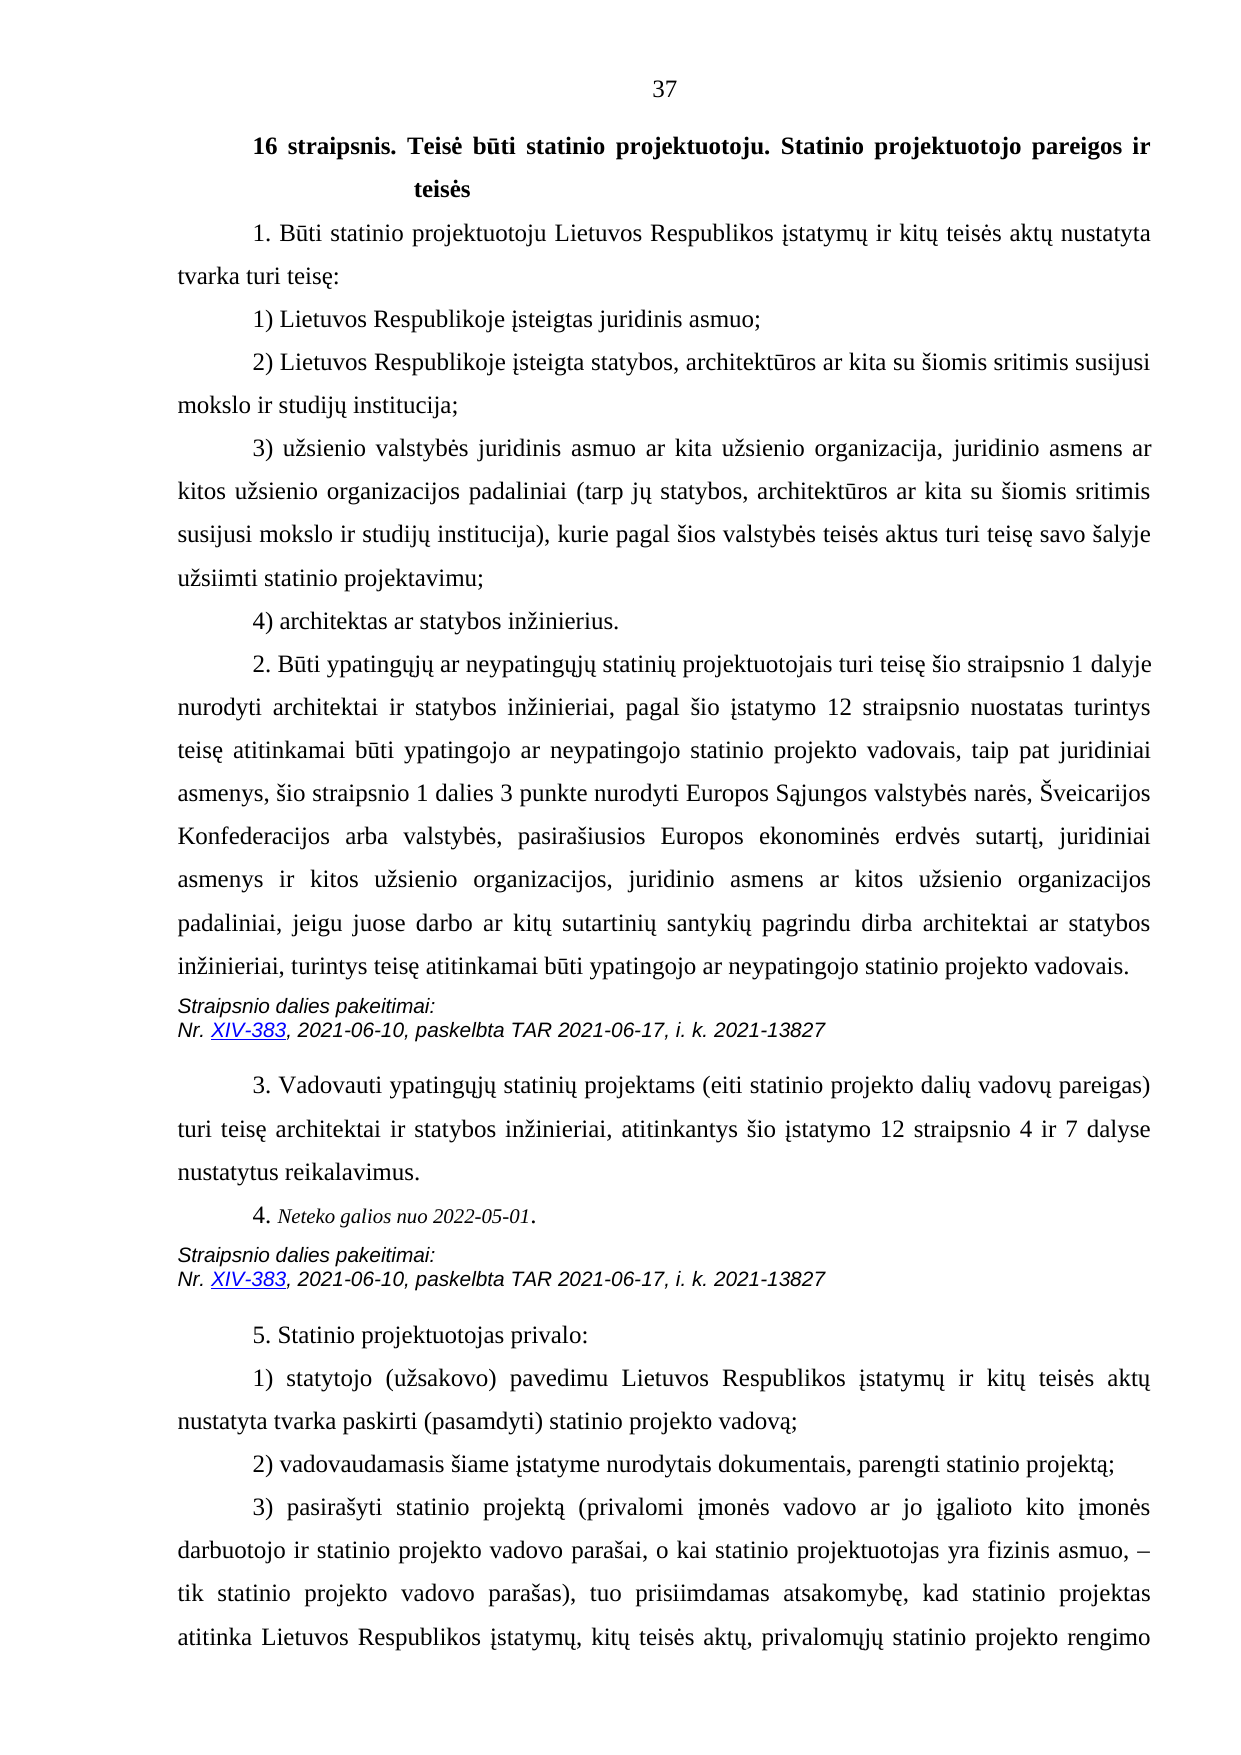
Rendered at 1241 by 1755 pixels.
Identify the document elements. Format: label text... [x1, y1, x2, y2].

text 16 straipsnis. Teisė būti statinio projektuotoju. Statinio projektuotojo pareigos ir teisės [252, 131, 1152, 203]
text 3. Vadovauti ypatingųjų statinių projektams (eiti statinio projekto dalių vadovų pareigas) turi teisę architektai ir statybos inžinieriai, atitinkantys šio įstatymo 12 straipsnio 4 ir 7 dalyse nustatytus reikalavimus. [177, 1071, 1152, 1186]
text 1) Lietuvos Respublikoje įsteigtas juridinis asmuo; [177, 304, 1152, 333]
text 5. Statinio projektuotojas privalo: [177, 1320, 1152, 1348]
text Straipsnio dalies pakeitimai: [177, 994, 1152, 1018]
text 3) pasirašyti statinio projektą (privalomi įmonės vadovo ar jo įgalioto kito įmonės darbuotojo ir statinio projekto vadovo parašai, o kai statinio projektuotojas yra fizinis asmuo, – tik statinio projekto vadovo parašas), tuo prisiimdamas atsakomybę, kad statinio projektas atitinka Lietuvos Respublikos įstatymų, kitų teisės aktų, privalomųjų statinio projekto rengimo [177, 1492, 1152, 1650]
text 1) statytojo (užsakovo) pavedimu Lietuvos Respublikos įstatymų ir kitų teisės aktų nustatyta tvarka paskirti (pasamdyti) statinio projekto vadovą; [177, 1363, 1152, 1435]
text Nr. XIV-383, 2021-06-10, paskelbta TAR 2021-06-17, i. k. 2021-13827 [177, 1267, 1152, 1291]
text Nr. XIV-383, 2021-06-10, paskelbta TAR 2021-06-17, i. k. 2021-13827 [177, 1018, 1152, 1042]
text 3) užsienio valstybės juridinis asmuo ar kita užsienio organizacija, juridinio asmens ar kitos užsienio organizacijos padaliniai (tarp jų statybos, architektūros ar kita su šiomis sritimis susijusi mokslo ir studijų institucija), kurie pagal šios valstybės teisės aktus turi teisę savo šalyje užsiimti statinio projektavimu; [177, 433, 1152, 591]
text 4) architektas ar statybos inžinierius. [177, 606, 1152, 634]
text 4. Neteko galios nuo 2022-05-01. [177, 1200, 1152, 1229]
text 2. Būti ypatingųjų ar neypatingųjų statinių projektuotojais turi teisę šio straipsnio 1 dalyje nurodyti architektai ir statybos inžinieriai, pagal šio įstatymo 12 straipsnio nuostatas turintys teisę atitinkamai būti ypatingojo ar neypatingojo statinio projekto vadovais, taip pat juridiniai asmenys, šio straipsnio 1 dalies 3 punkte nurodyti Europos Sąjungos valstybės narės, Šveicarijos Konfederacijos arba valstybės, pasirašiusios Europos ekonominės erdvės sutartį, juridiniai asmenys ir kitos užsienio organizacijos, juridinio asmens ar kitos užsienio organizacijos padaliniai, jeigu juose darbo ar kitų sutartinių santykių pagrindu dirba architektai ar statybos inžinieriai, turintys teisę atitinkamai būti ypatingojo ar neypatingojo statinio projekto vadovais. [177, 649, 1152, 979]
text 2) Lietuvos Respublikoje įsteigta statybos, architektūros ar kita su šiomis sritimis susijusi mokslo ir studijų institucija; [177, 347, 1152, 419]
text Straipsnio dalies pakeitimai: [177, 1243, 1152, 1267]
text 1. Būti statinio projektuotoju Lietuvos Respublikos įstatymų ir kitų teisės aktų nustatyta tvarka turi teisę: [177, 218, 1152, 289]
text 2) vadovaudamasis šiame įstatyme nurodytais dokumentais, parengti statinio projektą; [177, 1449, 1152, 1478]
